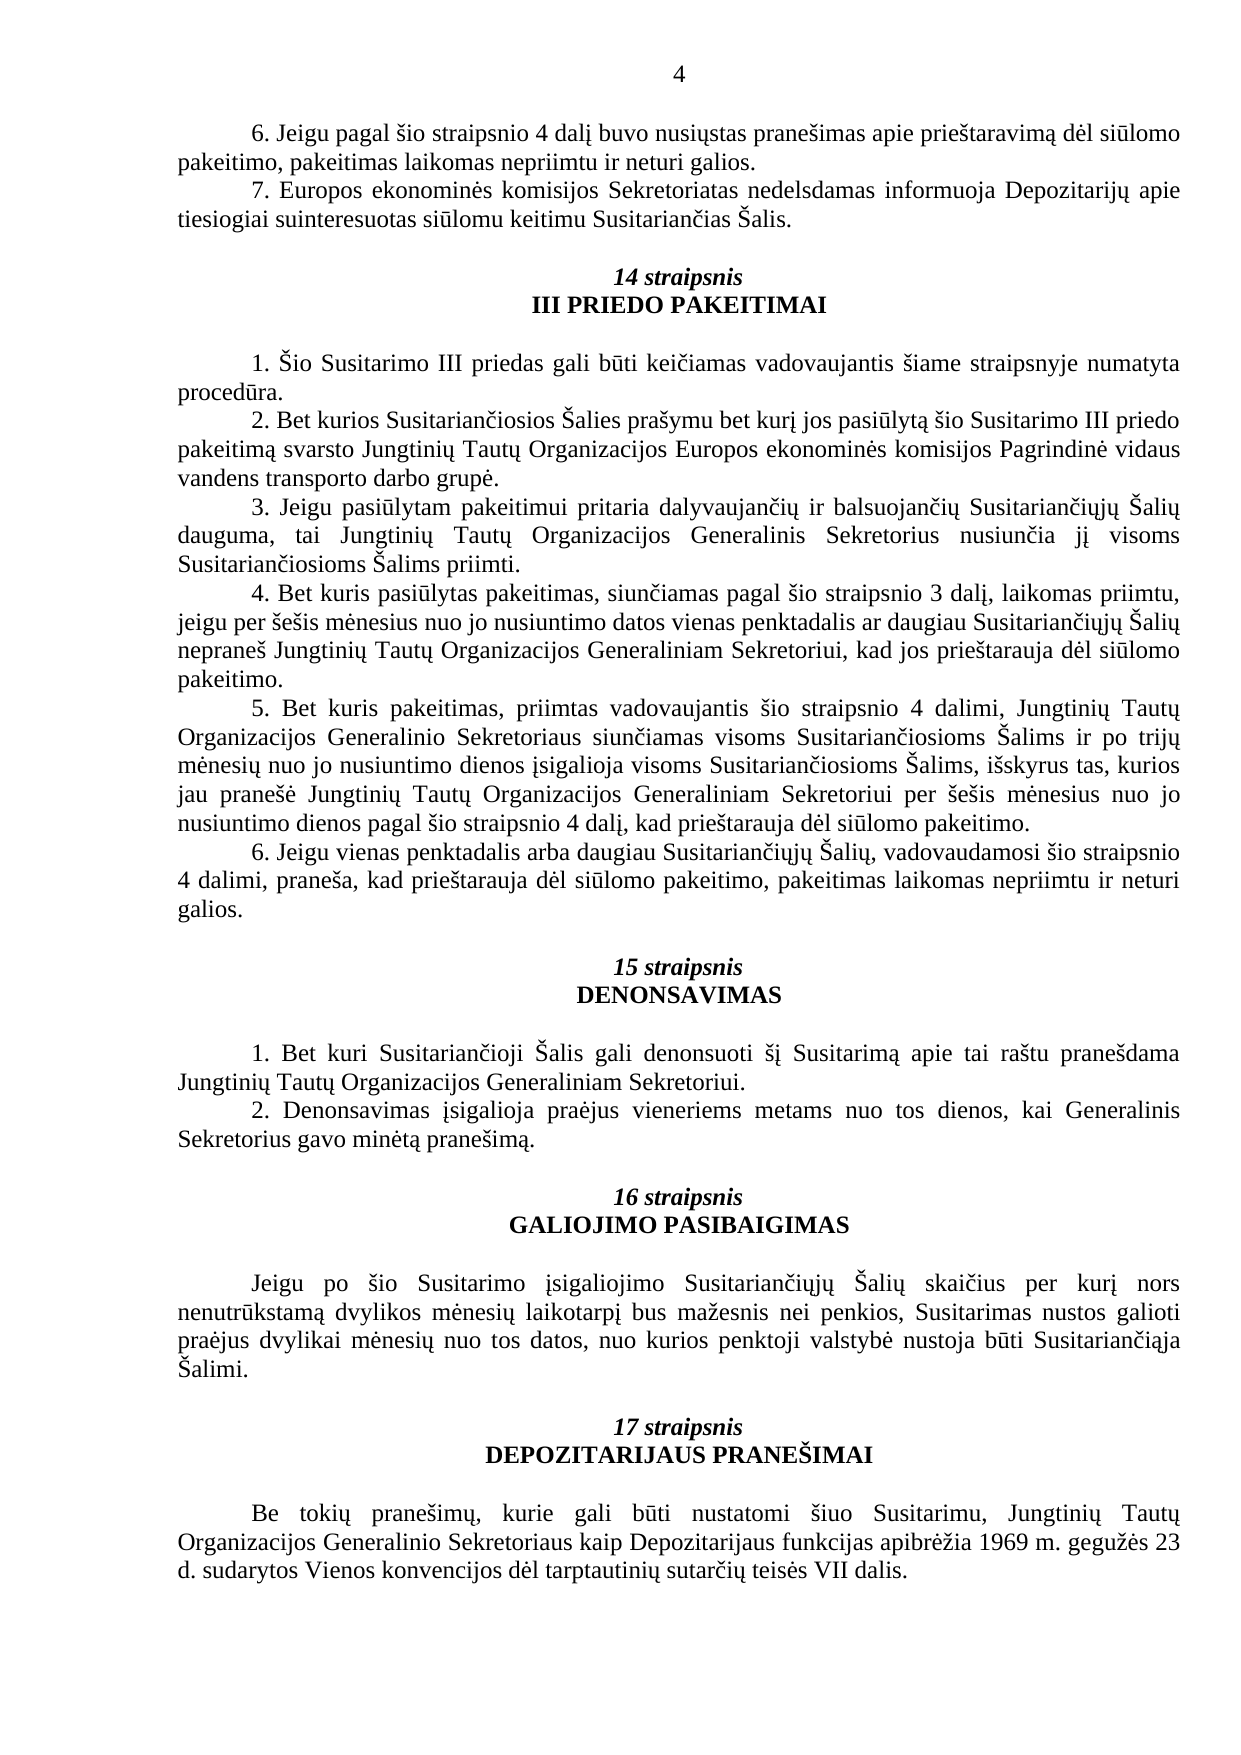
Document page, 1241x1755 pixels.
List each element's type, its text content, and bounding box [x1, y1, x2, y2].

text 3. Jeigu pasiūlytam pakeitimui pritaria dalyvaujančių ir balsuojančių Susitariančiųjų Šalių dauguma, tai Jungtinių Tautų Organizacijos Generalinis Sekretorius nusiunčia jį visoms Susitariančiosioms Šalims priimti. [177, 492, 1181, 578]
text 6. Jeigu pagal šio straipsnio 4 dalį buvo nusiųstas pranešimas apie prieštaravimą dėl siūlomo pakeitimo, pakeitimas laikomas nepriimtu ir neturi galios. [177, 118, 1181, 176]
text 15 straipsnis [177, 952, 1181, 981]
text 6. Jeigu vienas penktadalis arba daugiau Susitariančiųjų Šalių, vadovaudamosi šio straipsnio 4 dalimi, praneša, kad prieštarauja dėl siūlomo pakeitimo, pakeitimas laikomas nepriimtu ir neturi galios. [177, 837, 1181, 923]
text DENONSAVIMAS [177, 981, 1181, 1009]
text 1. Bet kuri Susitariančioji Šalis gali denonsuoti šį Susitarimą apie tai raštu pranešdama Jungtinių Tautų Organizacijos Generaliniam Sekretoriui. [177, 1038, 1181, 1096]
text DEPOZITARIJAUS PRANEŠIMAI [177, 1441, 1181, 1469]
text 16 straipsnis [177, 1182, 1181, 1211]
text 7. Europos ekonominės komisijos Sekretoriatas nedelsdamas informuoja Depozitarijų apie tiesiogiai suinteresuotas siūlomu keitimu Susitariančias Šalis. [177, 176, 1181, 233]
text 1. Šio Susitarimo III priedas gali būti keičiamas vadovaujantis šiame straipsnyje numatyta procedūra. [177, 348, 1181, 406]
text 4. Bet kuris pasiūlytas pakeitimas, siunčiamas pagal šio straipsnio 3 dalį, laikomas priimtu, jeigu per šešis mėnesius nuo jo nusiuntimo datos vienas penktadalis ar daugiau Susitariančiųjų Šalių nepraneš Jungtinių Tautų Organizacijos Generaliniam Sekretoriui, kad jos prieštarauja dėl siūlomo pakeitimo. [177, 578, 1181, 693]
text Jeigu po šio Susitarimo įsigaliojimo Susitariančiųjų Šalių skaičius per kurį nors nenutrūkstamą dvylikos mėnesių laikotarpį bus mažesnis nei penkios, Susitarimas nustos galioti praėjus dvylikai mėnesių nuo tos datos, nuo kurios penktoji valstybė nustoja būti Susitariančiąja Šalimi. [177, 1268, 1181, 1383]
text 17 straipsnis [177, 1412, 1181, 1441]
text Be tokių pranešimų, kurie gali būti nustatomi šiuo Susitarimu, Jungtinių Tautų Organizacijos Generalinio Sekretoriaus kaip Depozitarijaus funkcijas apibrėžia 1969 m. gegužės 23 d. sudarytos Vienos konvencijos dėl tarptautinių sutarčių teisės VII dalis. [177, 1498, 1181, 1584]
text 2. Denonsavimas įsigalioja praėjus vieneriems metams nuo tos dienos, kai Generalinis Sekretorius gavo minėtą pranešimą. [177, 1096, 1181, 1153]
text 2. Bet kurios Susitariančiosios Šalies prašymu bet kurį jos pasiūlytą šio Susitarimo III priedo pakeitimą svarsto Jungtinių Tautų Organizacijos Europos ekonominės komisijos Pagrindinė vidaus vandens transporto darbo grupė. [177, 406, 1181, 492]
text III PRIEDO PAKEITIMAI [177, 291, 1181, 319]
text 5. Bet kuris pakeitimas, priimtas vadovaujantis šio straipsnio 4 dalimi, Jungtinių Tautų Organizacijos Generalinio Sekretoriaus siunčiamas visoms Susitariančiosioms Šalims ir po trijų mėnesių nuo jo nusiuntimo dienos įsigalioja visoms Susitariančiosioms Šalims, išskyrus tas, kurios jau pranešė Jungtinių Tautų Organizacijos Generaliniam Sekretoriui per šešis mėnesius nuo jo nusiuntimo dienos pagal šio straipsnio 4 dalį, kad prieštarauja dėl siūlomo pakeitimo. [177, 693, 1181, 837]
text 14 straipsnis [177, 262, 1181, 291]
text GALIOJIMO PASIBAIGIMAS [177, 1211, 1181, 1239]
